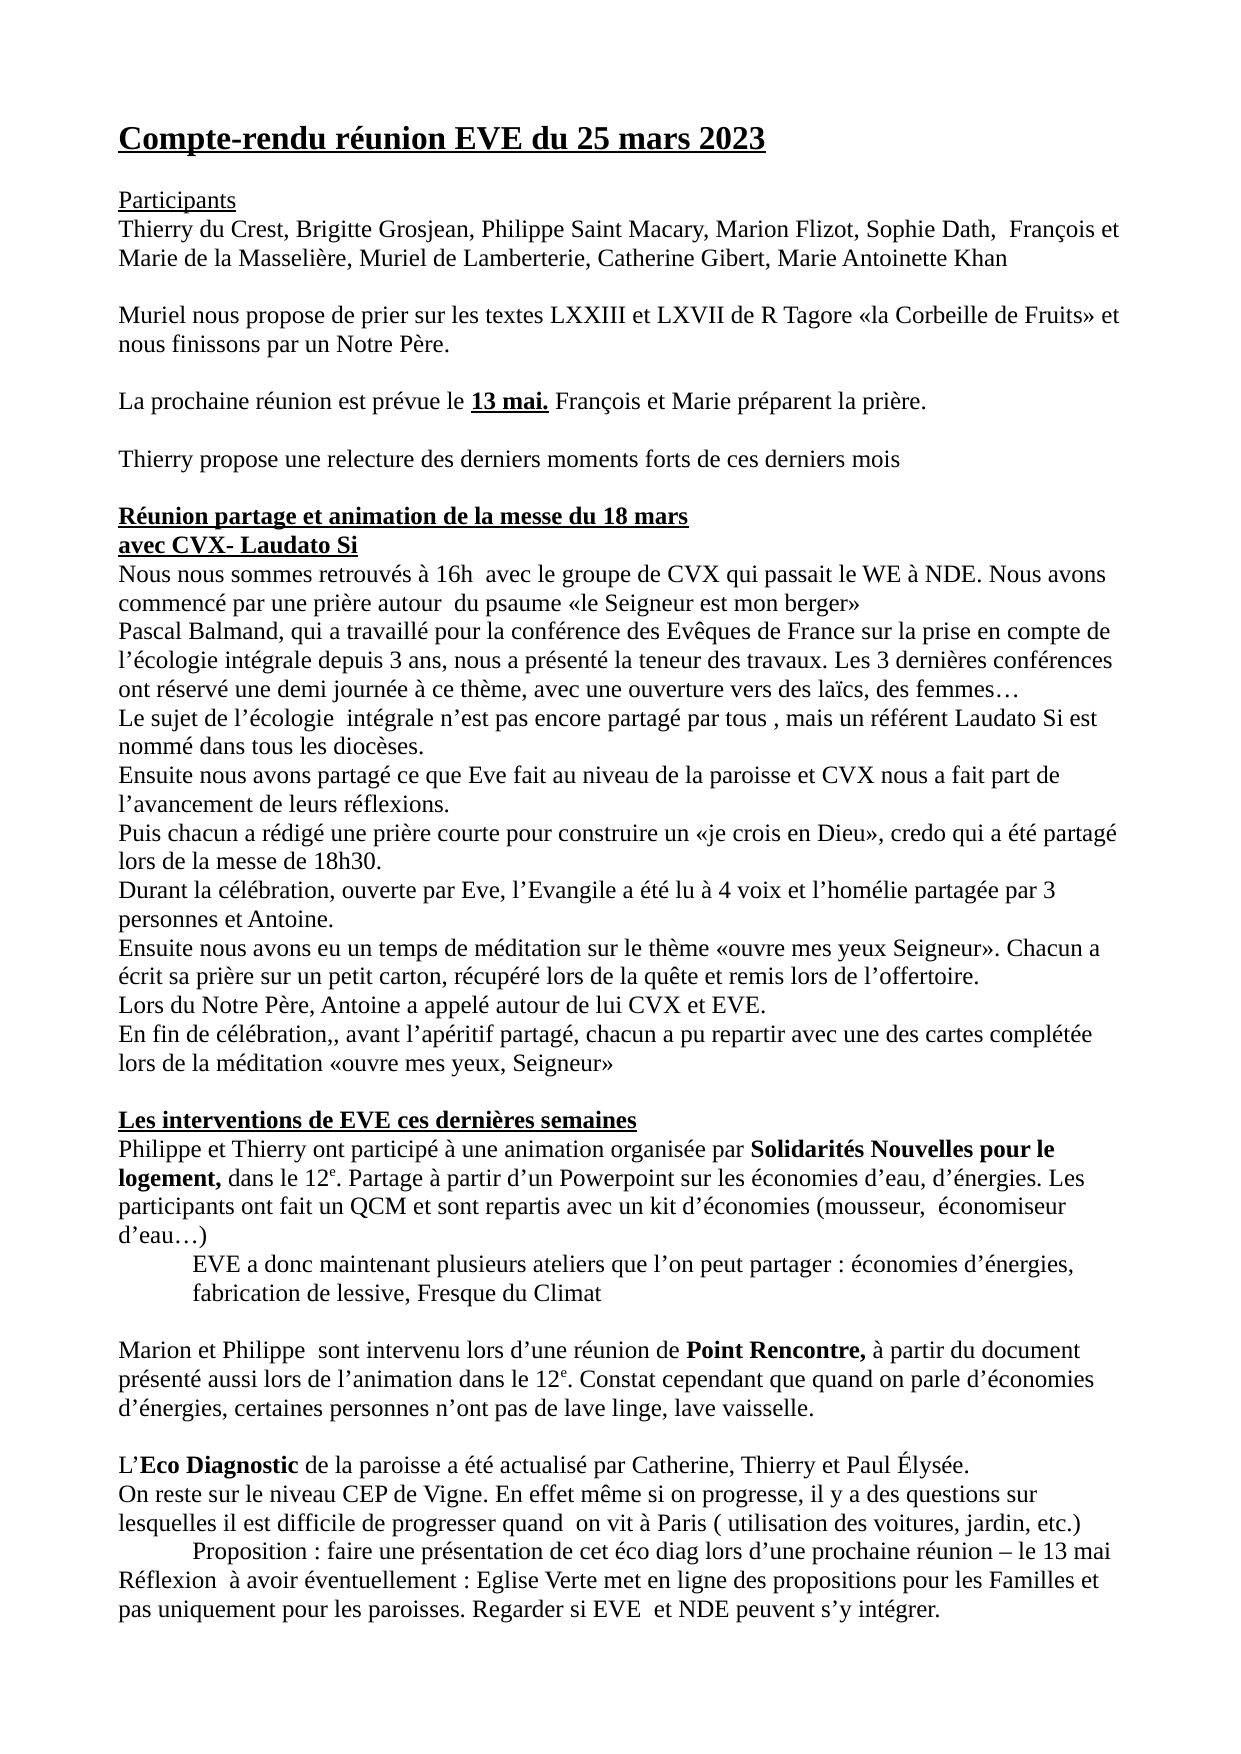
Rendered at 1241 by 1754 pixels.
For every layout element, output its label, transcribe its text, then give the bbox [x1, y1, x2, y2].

text Puis chacun a rédigé une prière courte pour construire un «je crois en Dieu», credo qui a été partagé lors de la messe de 18h30. [118, 818, 1122, 875]
text Ensuite nous avons eu un temps de méditation sur le thème «ouvre mes yeux Seigneur». Chacun a écrit sa prière sur un petit carton, récupéré lors de la quête et remis lors de l’offertoire. [118, 933, 1122, 990]
text avec CVX- Laudato Si [118, 530, 1122, 559]
text Nous nous sommes retrouvés à 16h avec le groupe de CVX qui passait le WE à NDE. Nous avons commencé par une prière autour du psaume «le Seigneur est mon berger» [118, 559, 1122, 616]
text Participants [118, 185, 1122, 214]
text L’Eco Diagnostic de la paroisse a été actualisé par Catherine, Thierry et Paul Élysée. [118, 1450, 1122, 1479]
text Réflexion à avoir éventuellement : Eglise Verte met en ligne des propositions pour les Familles et pas uniquement pour les paroisses. Regarder si EVE et NDE peuvent s’y intégrer. [118, 1565, 1122, 1623]
text Marion et Philippe sont intervenu lors d’une réunion de Point Rencontre, à partir du document présenté aussi lors de l’animation dans le 12e. Constat cependant que quand on parle d’économies d’énergies, certaines personnes n’ont pas de lave linge, lave vaisselle. [118, 1335, 1122, 1421]
text Philippe et Thierry ont participé à une animation organisée par Solidarités Nouvelles pour le logement, dans le 12e. Partage à partir d’un Powerpoint sur les économies d’eau, d’énergies. Les participants ont fait un QCM et sont repartis avec un kit d’économies (mousseur, économiseur d’eau…) [118, 1134, 1122, 1249]
text EVE a donc maintenant plusieurs ateliers que l’on peut partager : économies d’énergies, fabrication de lessive, Fresque du Climat [118, 1249, 1122, 1306]
text Réunion partage et animation de la messe du 18 mars [118, 501, 1122, 530]
text Muriel nous propose de prier sur les textes LXXIII et LXVII de R Tagore «la Corbeille de Fruits» et nous finissons par un Notre Père. [118, 300, 1122, 358]
text Compte-rendu réunion EVE du 25 mars 2023 [118, 118, 1122, 156]
text Pascal Balmand, qui a travaillé pour la conférence des Evêques de France sur la prise en compte de l’écologie intégrale depuis 3 ans, nous a présenté la teneur des travaux. Les 3 dernières conférences ont réservé une demi journée à ce thème, avec une ouverture vers des laïcs, des femmes… [118, 616, 1122, 703]
text Ensuite nous avons partagé ce que Eve fait au niveau de la paroisse et CVX nous a fait part de l’avancement de leurs réflexions. [118, 760, 1122, 818]
text Thierry propose une relecture des derniers moments forts de ces derniers mois [118, 444, 1122, 473]
text Lors du Notre Père, Antoine a appelé autour de lui CVX et EVE. [118, 990, 1122, 1019]
text En fin de célébration,, avant l’apéritif partagé, chacun a pu repartir avec une des cartes complétée lors de la méditation «ouvre mes yeux, Seigneur» [118, 1019, 1122, 1076]
text On reste sur le niveau CEP de Vigne. En effet même si on progresse, il y a des questions sur lesquelles il est difficile de progresser quand on vit à Paris ( utilisation des voitures, jardin, etc.) [118, 1479, 1122, 1536]
text Les interventions de EVE ces dernières semaines [118, 1105, 1122, 1134]
text Proposition : faire une présentation de cet éco diag lors d’une prochaine réunion – le 13 mai [118, 1536, 1122, 1565]
text Durant la célébration, ouverte par Eve, l’Evangile a été lu à 4 voix et l’homélie partagée par 3 personnes et Antoine. [118, 875, 1122, 933]
text Thierry du Crest, Brigitte Grosjean, Philippe Saint Macary, Marion Flizot, Sophie Dath, François et Marie de la Masselière, Muriel de Lamberterie, Catherine Gibert, Marie Antoinette Khan [118, 214, 1122, 271]
text La prochaine réunion est prévue le 13 mai. François et Marie préparent la prière. [118, 386, 1122, 415]
text Le sujet de l’écologie intégrale n’est pas encore partagé par tous , mais un référent Laudato Si est nommé dans tous les diocèses. [118, 703, 1122, 760]
